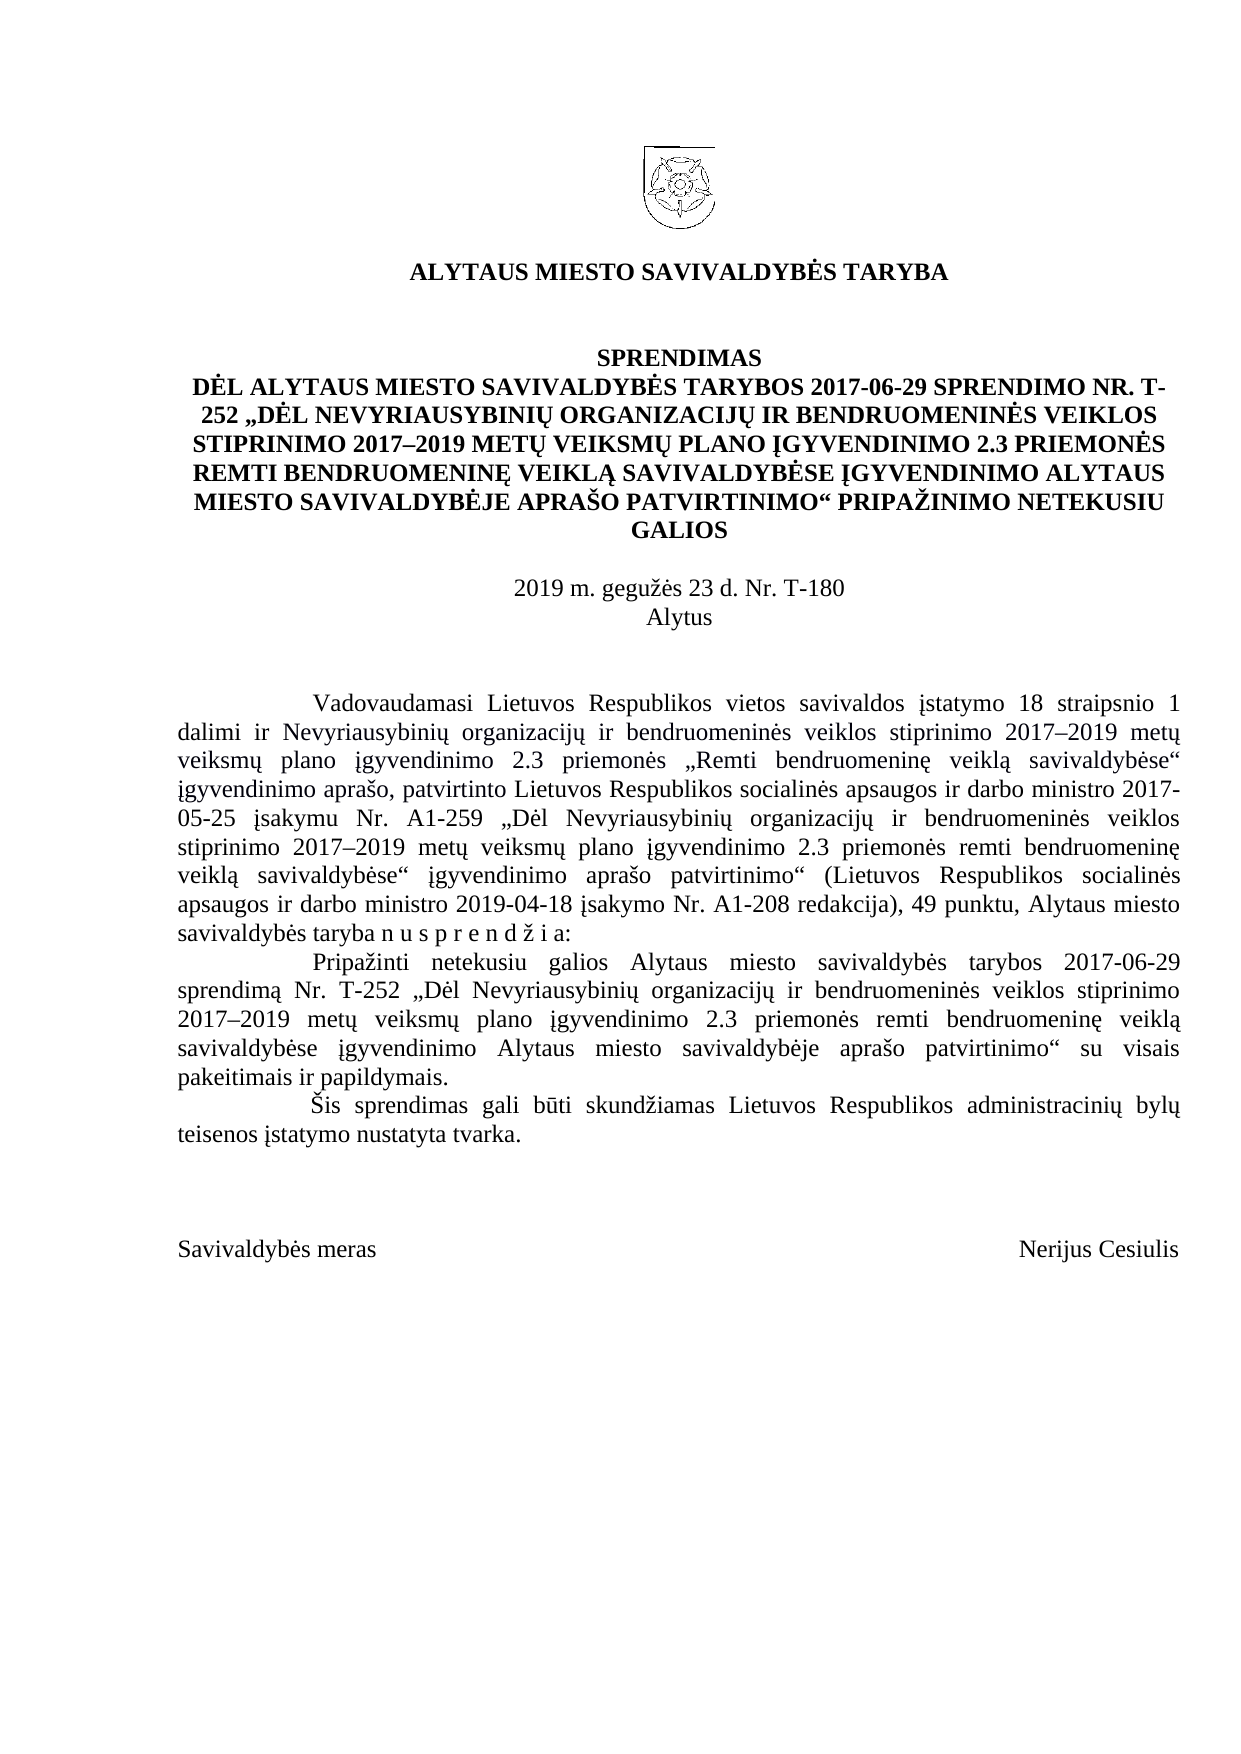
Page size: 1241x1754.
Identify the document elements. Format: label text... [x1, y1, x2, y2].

text ALYTAUS MIESTO SAVIVALDYBĖS TARYBA [177, 257, 1181, 286]
text DĖL ALYTAUS MIESTO SAVIVALDYBĖS TARYBOS 2017-06-29 SPRENDIMO NR. T-252 „DĖL NEVYRIAUSYBINIŲ ORGANIZACIJŲ IR BENDRUOMENINĖS VEIKLOS STIPRINIMO 2017–2019 METŲ VEIKSMŲ PLANO ĮGYVENDINIMO 2.3 PRIEMONĖS REMTI BENDRUOMENINĘ VEIKLĄ SAVIVALDYBĖSE ĮGYVENDINIMO ALYTAUS MIESTO SAVIVALDYBĖJE APRAŠO PATVIRTINIMO“ PRIPAŽINIMO NETEKUSIU GALIOS [177, 372, 1181, 544]
text Alytus [177, 602, 1181, 631]
text Pripažinti netekusiu galios Alytaus miesto savivaldybės tarybos 2017-06-29 sprendimą Nr. T-252 „Dėl Nevyriausybinių organizacijų ir bendruomeninės veiklos stiprinimo 2017–2019 metų veiksmų plano įgyvendinimo 2.3 priemonės remti bendruomeninę veiklą savivaldybėse įgyvendinimo Alytaus miesto savivaldybėje aprašo patvirtinimo“ su visais pakeitimais ir papildymais. [177, 947, 1181, 1091]
text Šis sprendimas gali būti skundžiamas Lietuvos Respublikos administracinių bylų teisenos įstatymo nustatyta tvarka. [177, 1091, 1181, 1148]
text Vadovaudamasi Lietuvos Respublikos vietos savivaldos įstatymo 18 straipsnio 1 dalimi ir Nevyriausybinių organizacijų ir bendruomeninės veiklos stiprinimo 2017–2019 metų veiksmų plano įgyvendinimo 2.3 priemonės „Remti bendruomeninę veiklą savivaldybėse“ įgyvendinimo aprašo, patvirtinto Lietuvos Respublikos socialinės apsaugos ir darbo ministro 2017-05-25 įsakymu Nr. A1-259 „Dėl Nevyriausybinių organizacijų ir bendruomeninės veiklos stiprinimo 2017–2019 metų veiksmų plano įgyvendinimo 2.3 priemonės remti bendruomeninę veiklą savivaldybėse“ įgyvendinimo aprašo patvirtinimo“ (Lietuvos Respublikos socialinės apsaugos ir darbo ministro 2019-04-18 įsakymo Nr. A1-208 redakcija), 49 punktu, Alytaus miesto savivaldybės taryba n u s p r e n d ž i a: [177, 688, 1181, 947]
text 2019 m. gegužės 23 d. Nr. T-180 [177, 573, 1181, 602]
text SPRENDIMAS [177, 343, 1181, 372]
text Savivaldybės meras Nerijus Cesiulis [177, 1234, 1181, 1263]
